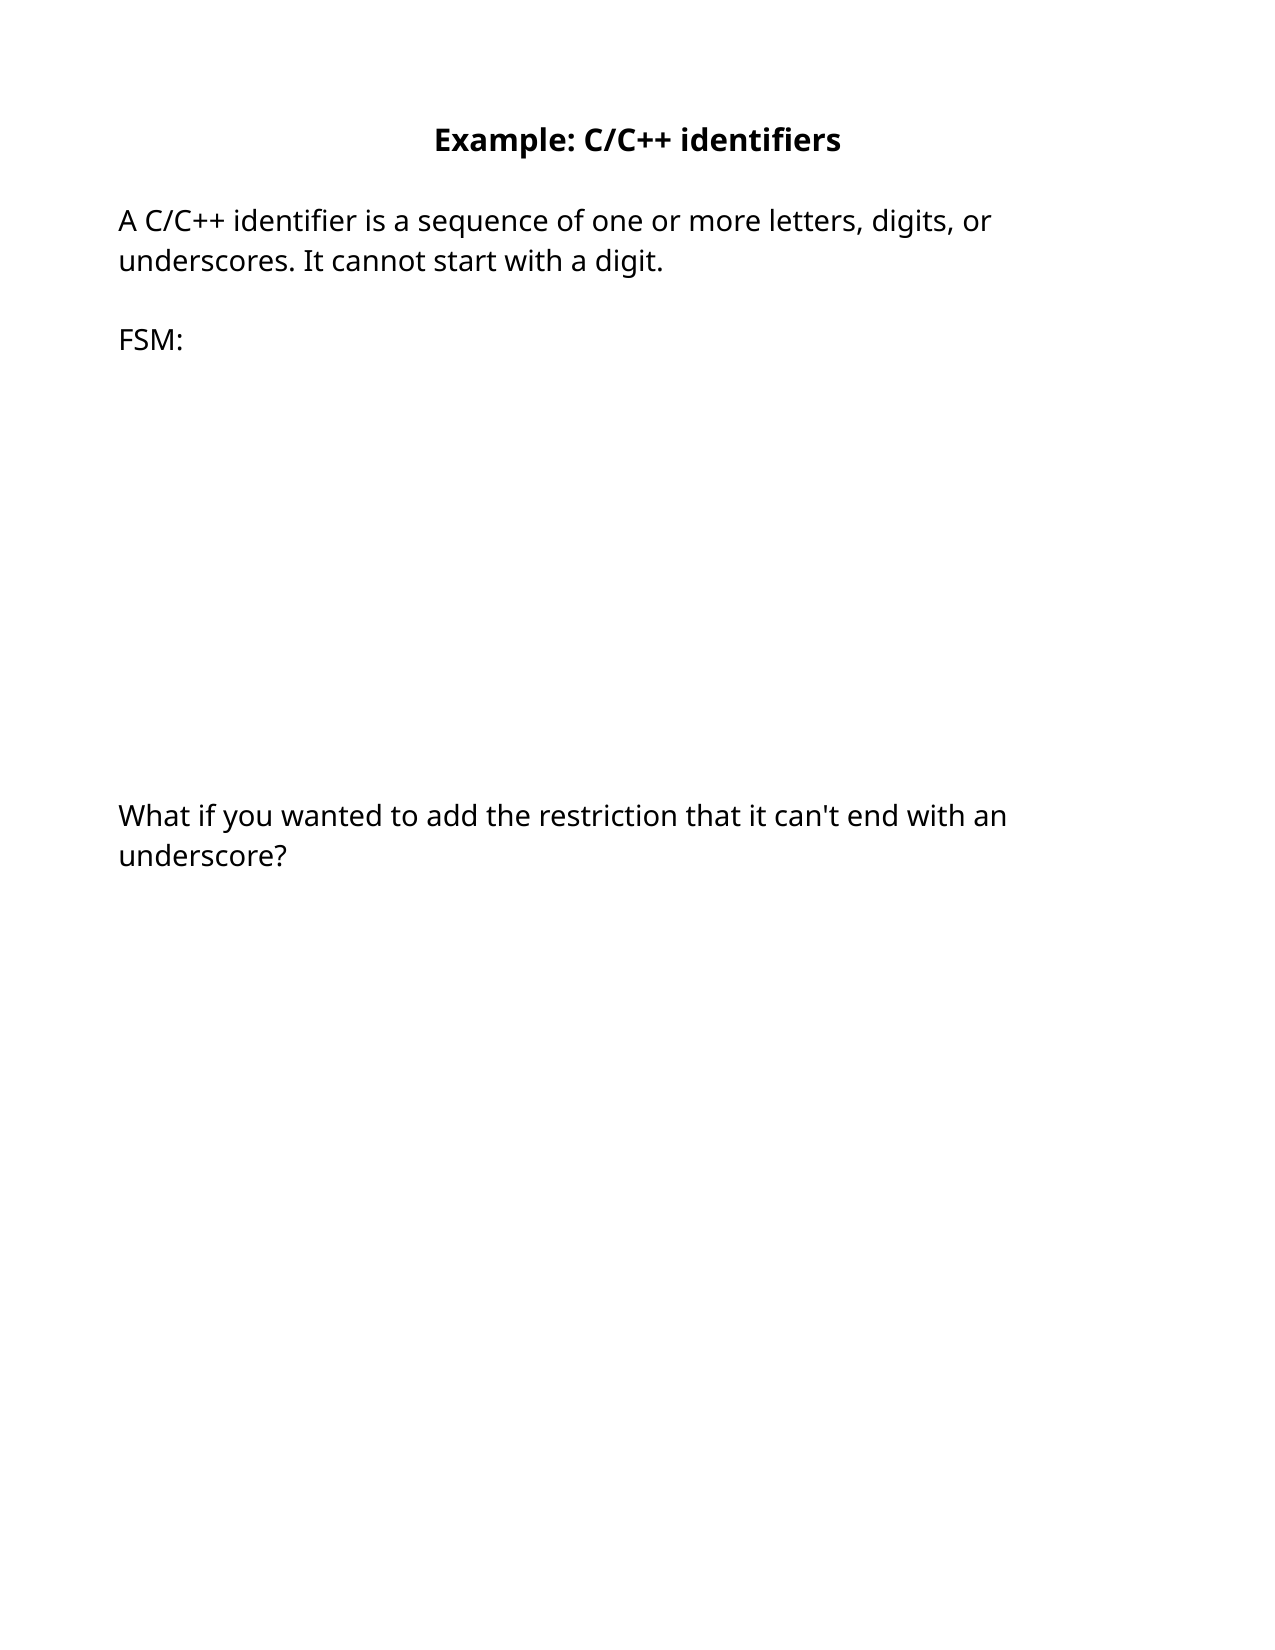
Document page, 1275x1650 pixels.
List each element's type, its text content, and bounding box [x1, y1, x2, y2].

text A C/C++ identifier is a sequence of one or more letters, digits, or underscores. It cannot start with a digit. [118, 200, 1157, 280]
subtitle Example: C/C++ identifiers [118, 118, 1157, 161]
text What if you wanted to add the restriction that it can't end with an underscore? [118, 796, 1157, 875]
text FSM: [118, 319, 1157, 359]
